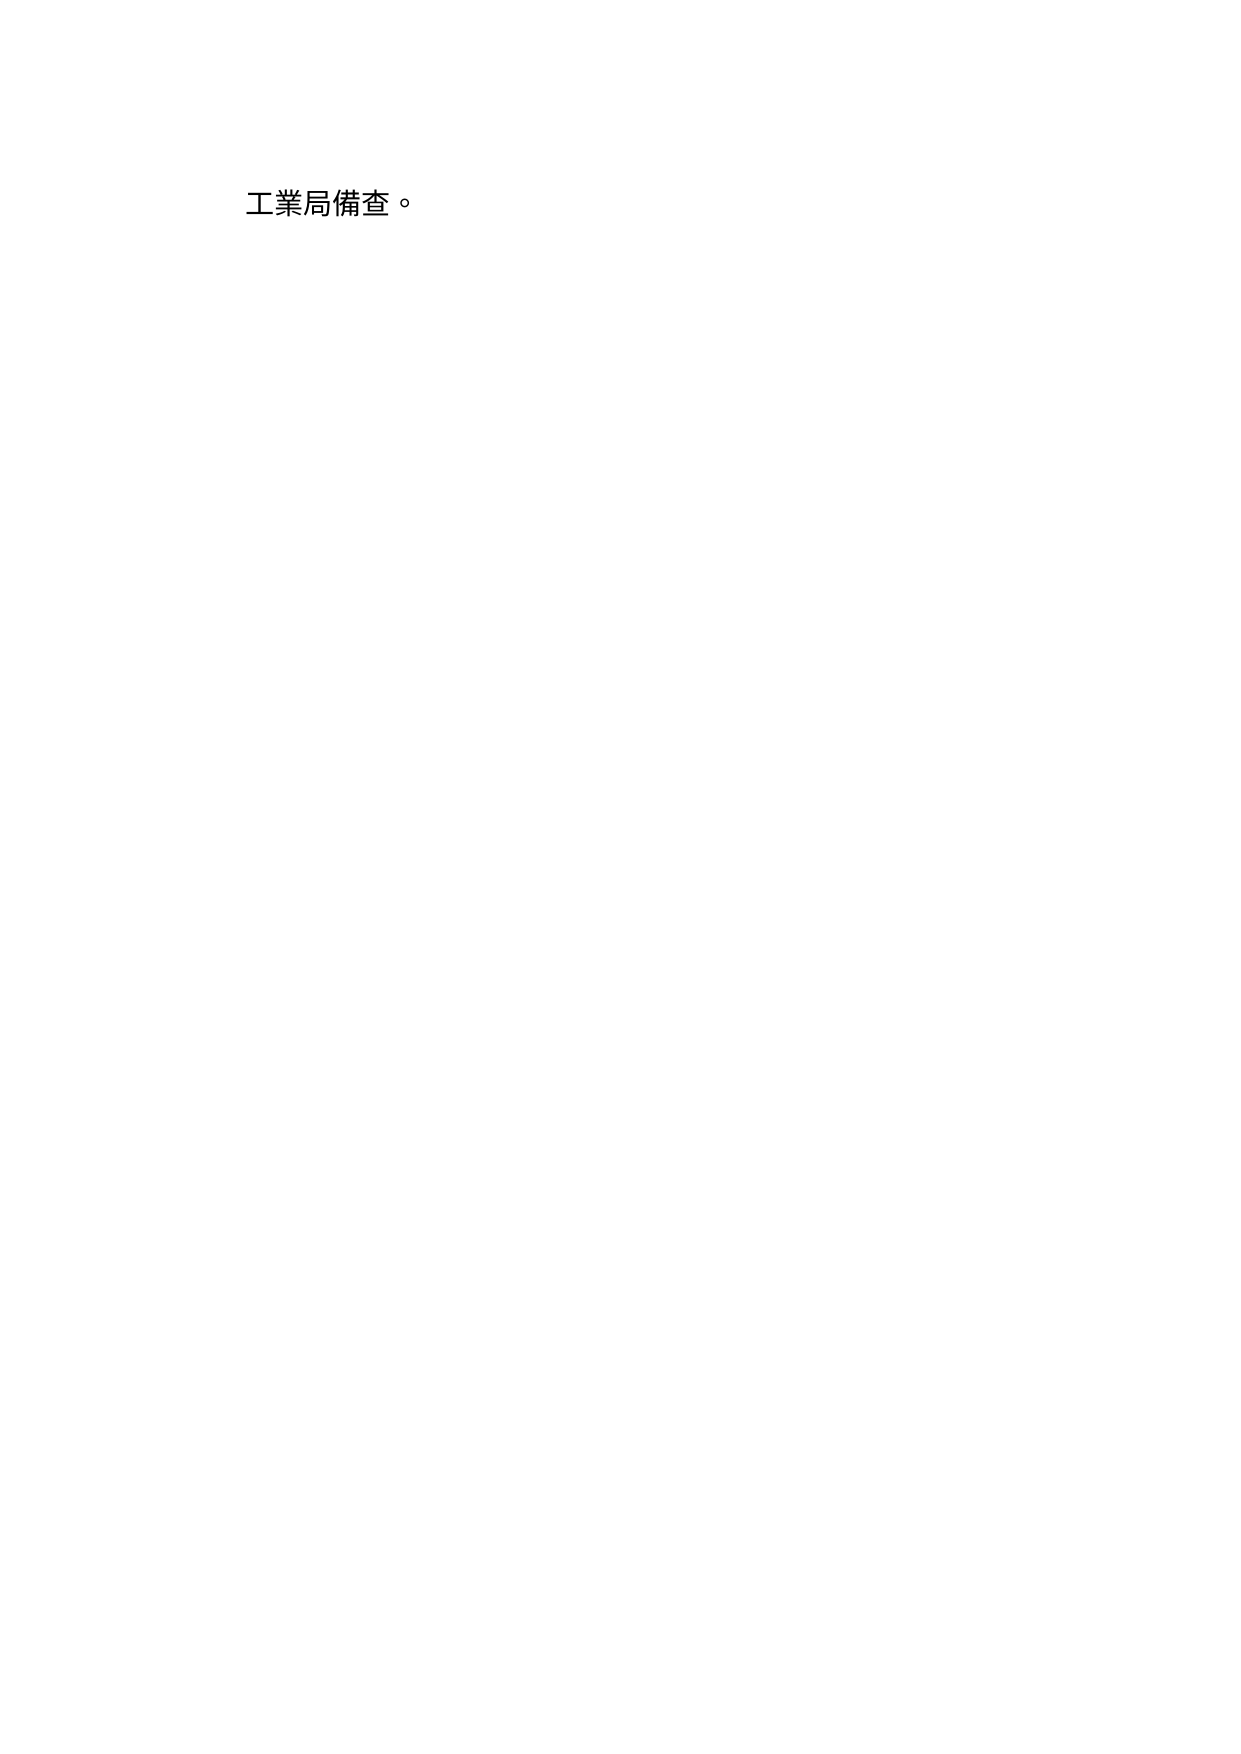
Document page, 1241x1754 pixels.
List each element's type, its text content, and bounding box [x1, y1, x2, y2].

text 工業局備查。 [245, 164, 1122, 239]
